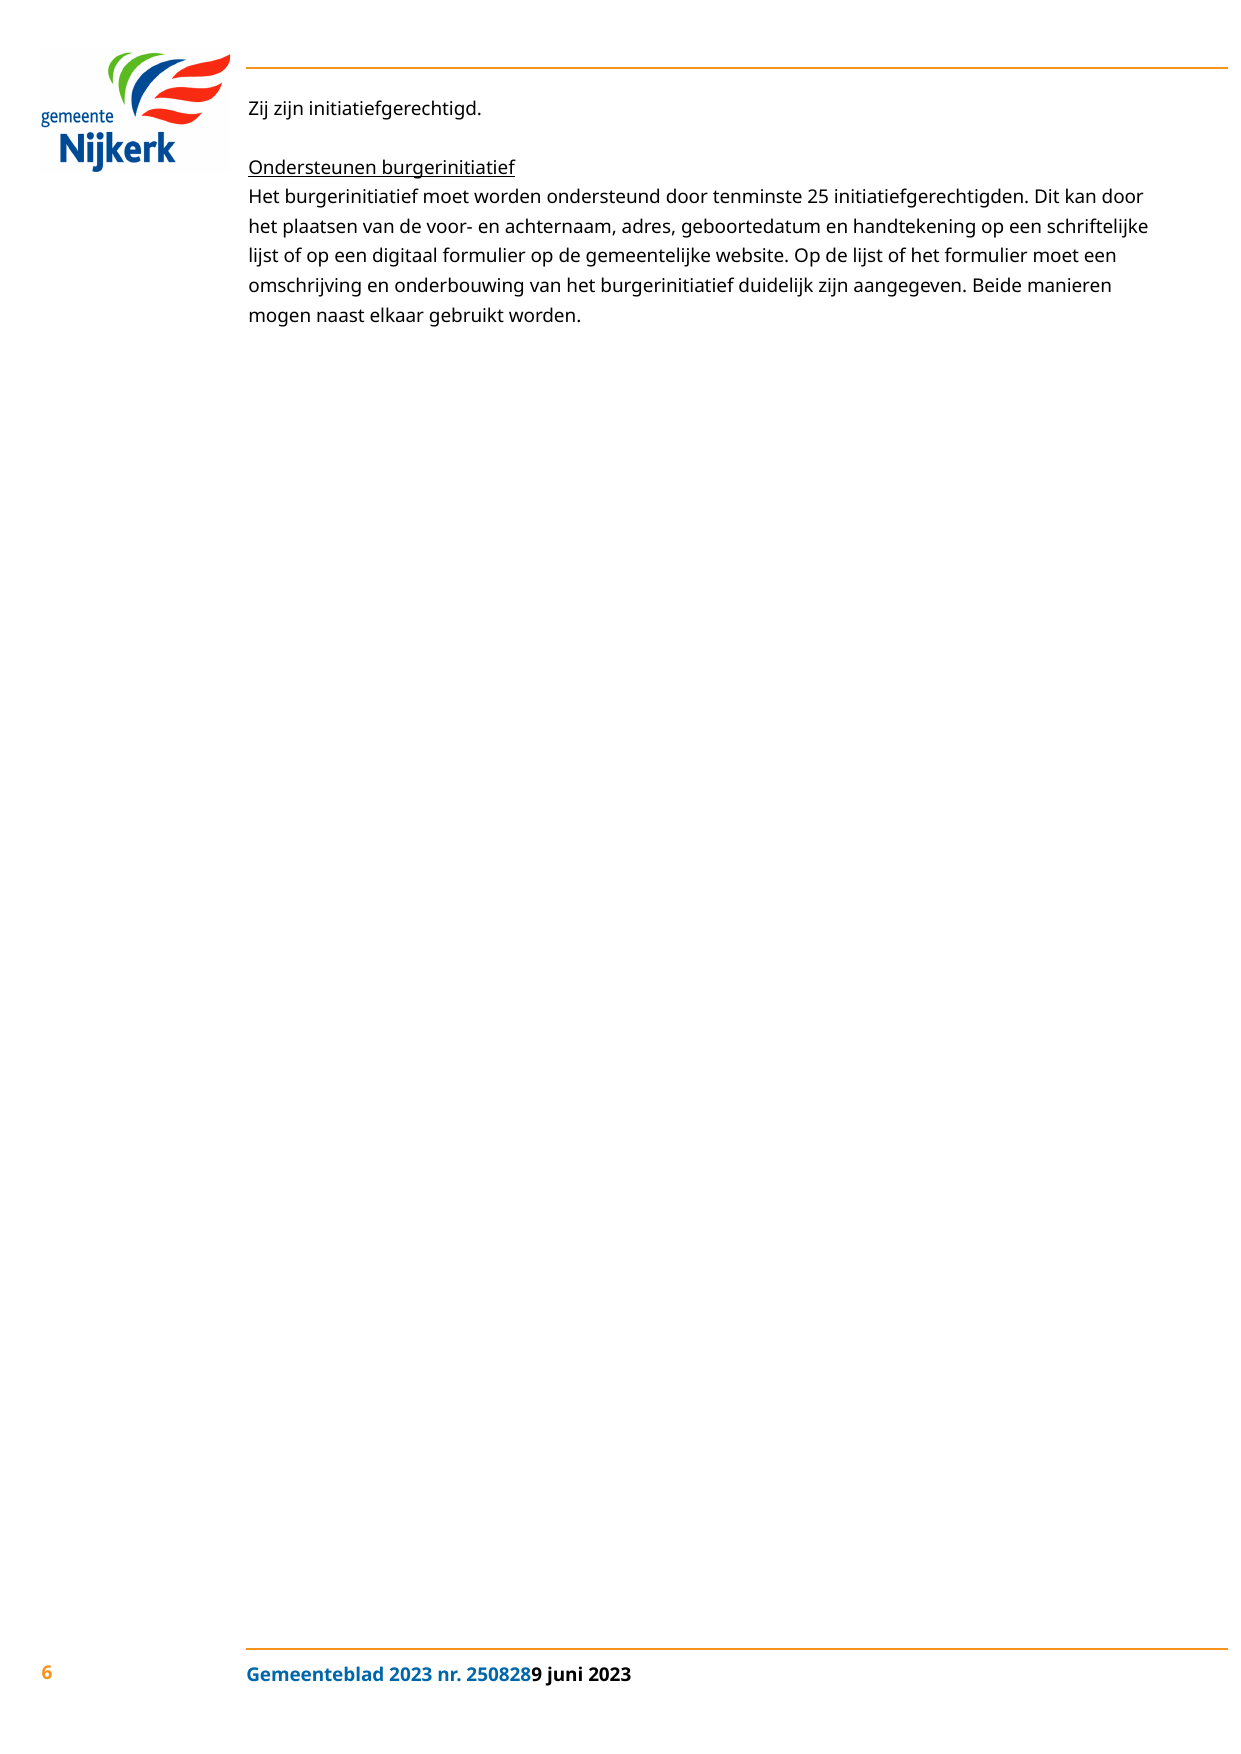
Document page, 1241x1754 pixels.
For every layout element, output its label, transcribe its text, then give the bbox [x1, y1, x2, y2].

picture [41, 47, 231, 172]
text Zij zijn initiatiefgerechtigd. [248, 95, 1152, 121]
text Ondersteunen burgerinitiatief [248, 154, 1152, 180]
text Het burgerinitiatief moet worden ondersteund door tenminste 25 initiatiefgerechtigden. Dit kan door het plaatsen van de voor- en achternaam, adres, geboortedatum en handtekening op een schriftelijke lijst of op een digitaal formulier op de gemeentelijke website. Op de lijst of het formulier moet een omschrijving en onderbouwing van het burgerinitiatief duidelijk zijn aangegeven. Beide manieren mogen naast elkaar gebruikt worden. [248, 183, 1152, 328]
